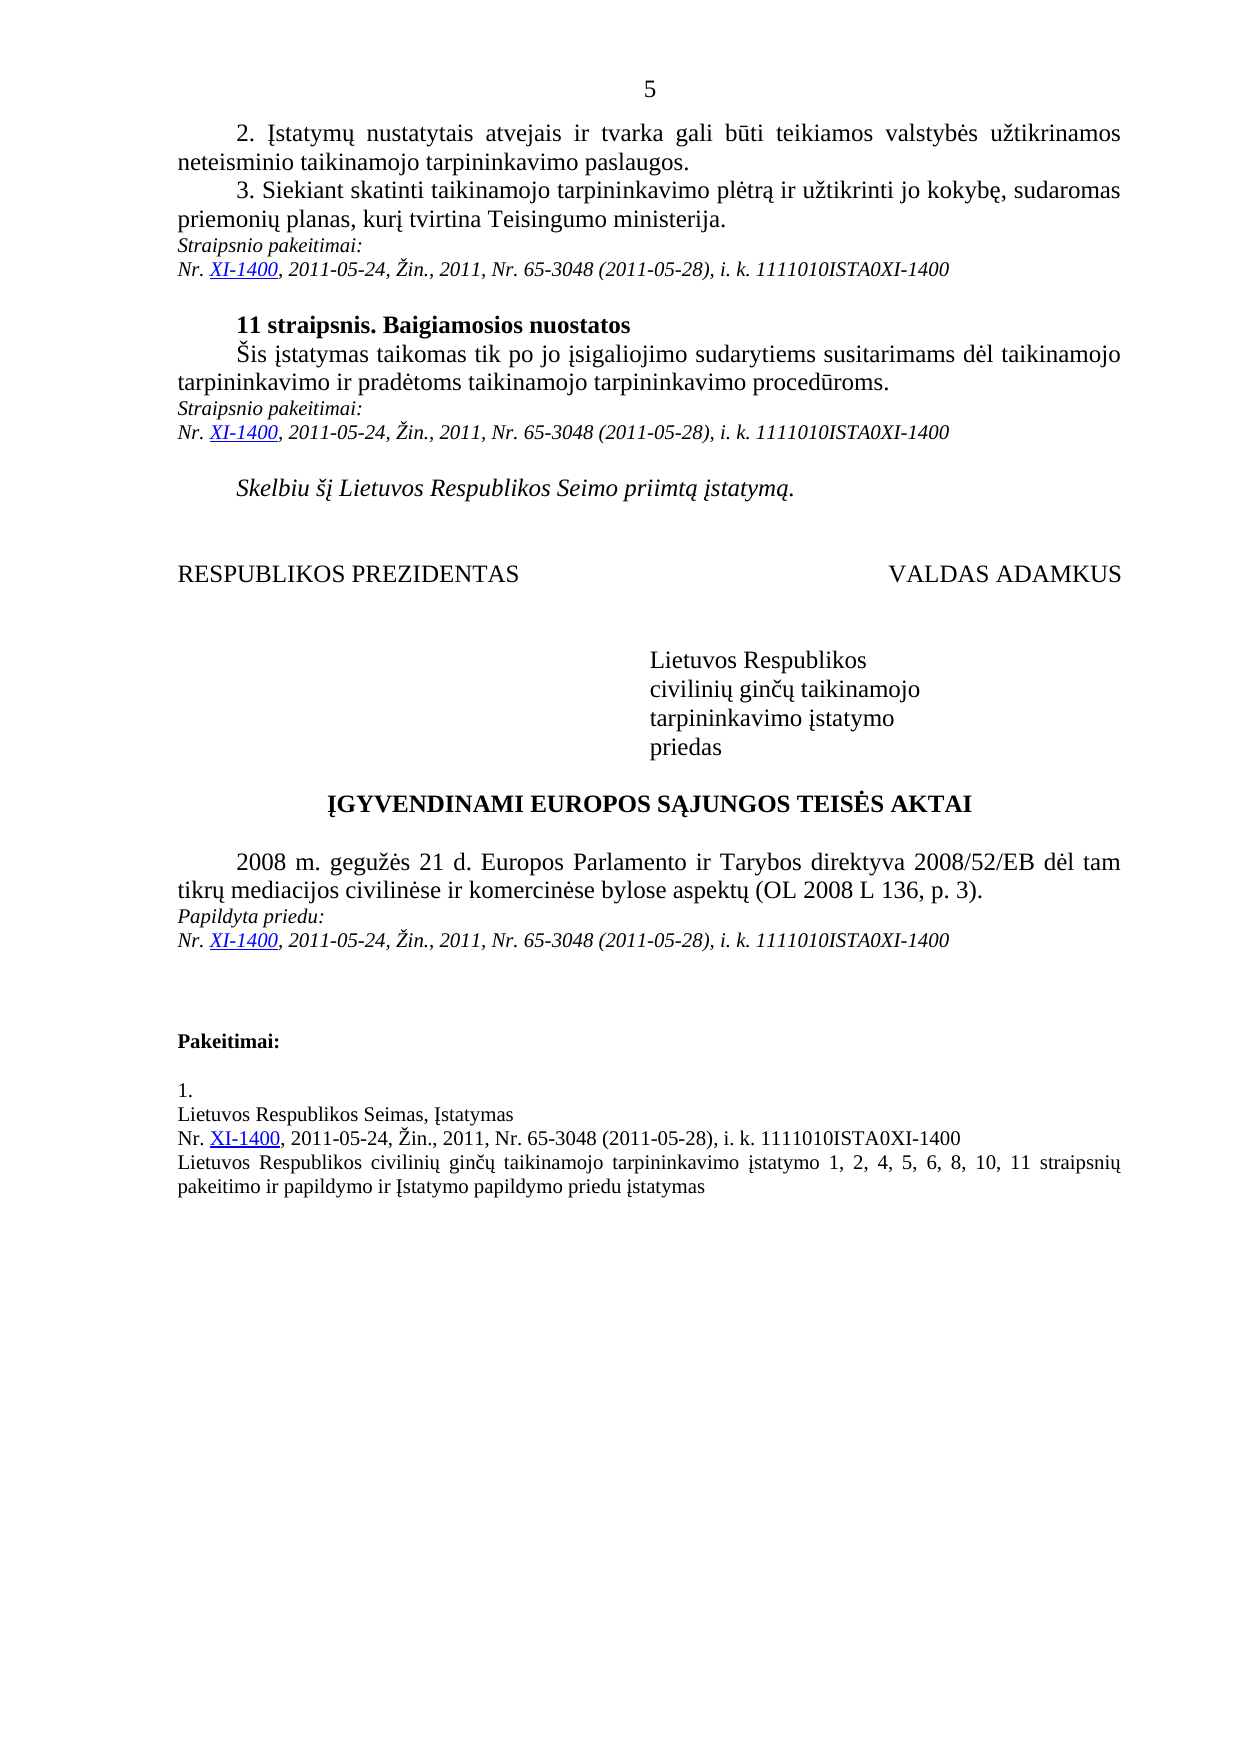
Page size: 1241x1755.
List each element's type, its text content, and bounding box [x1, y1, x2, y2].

text Lietuvos Respublikos Seimas, Įstatymas [177, 1102, 1122, 1126]
text Papildyta priedu: [177, 904, 1122, 928]
text Straipsnio pakeitimai: [177, 396, 1122, 420]
text RESPUBLIKOS PREZIDENTAS VALDAS ADAMKUS [177, 559, 1122, 588]
text Lietuvos Respublikos [649, 646, 1122, 674]
text Nr. XI-1400, 2011-05-24, Žin., 2011, Nr. 65-3048 (2011-05-28), i. k. 1111010ISTA0XI-1400 [177, 928, 1122, 952]
text 2. Įstatymų nustatytais atvejais ir tvarka gali būti teikiamos valstybės užtikrinamos neteisminio taikinamojo tarpininkavimo paslaugos. [177, 118, 1122, 176]
text Nr. XI-1400, 2011-05-24, Žin., 2011, Nr. 65-3048 (2011-05-28), i. k. 1111010ISTA0XI-1400 [177, 420, 1122, 444]
text 1. [177, 1077, 1122, 1102]
text 3. Siekiant skatinti taikinamojo tarpininkavimo plėtrą ir užtikrinti jo kokybę, sudaromas priemonių planas, kurį tvirtina Teisingumo ministerija. [177, 176, 1122, 233]
text priedas [649, 732, 1122, 761]
text civilinių ginčų taikinamojo [649, 674, 1122, 703]
text Straipsnio pakeitimai: [177, 233, 1122, 257]
text Lietuvos Respublikos civilinių ginčų taikinamojo tarpininkavimo įstatymo 1, 2, 4, 5, 6, 8, 10, 11 straipsnių pakeitimo ir papildymo ir Įstatymo papildymo priedu įstatymas [177, 1150, 1122, 1198]
text Pakeitimai: [177, 1029, 1122, 1053]
text ĮGYVENDINAMI EUROPOS SĄJUNGOS TEISĖS AKTAI [177, 789, 1122, 818]
text 2008 m. gegužės 21 d. Europos Parlamento ir Tarybos direktyva 2008/52/EB dėl tam tikrų mediacijos civilinėse ir komercinėse bylose aspektų (OL 2008 L 136, p. 3). [177, 847, 1122, 904]
text Šis įstatymas taikomas tik po jo įsigaliojimo sudarytiems susitarimams dėl taikinamojo tarpininkavimo ir pradėtoms taikinamojo tarpininkavimo procedūroms. [177, 339, 1122, 396]
subtitle Skelbiu šį Lietuvos Respublikos Seimo priimtą įstatymą. [177, 473, 1122, 502]
text 11 straipsnis. Baigiamosios nuostatos [177, 310, 1122, 339]
text tarpininkavimo įstatymo [649, 703, 1122, 732]
text Nr. XI-1400, 2011-05-24, Žin., 2011, Nr. 65-3048 (2011-05-28), i. k. 1111010ISTA0XI-1400 [177, 257, 1122, 281]
text Nr. XI-1400, 2011-05-24, Žin., 2011, Nr. 65-3048 (2011-05-28), i. k. 1111010ISTA0XI-1400 [177, 1126, 1122, 1150]
